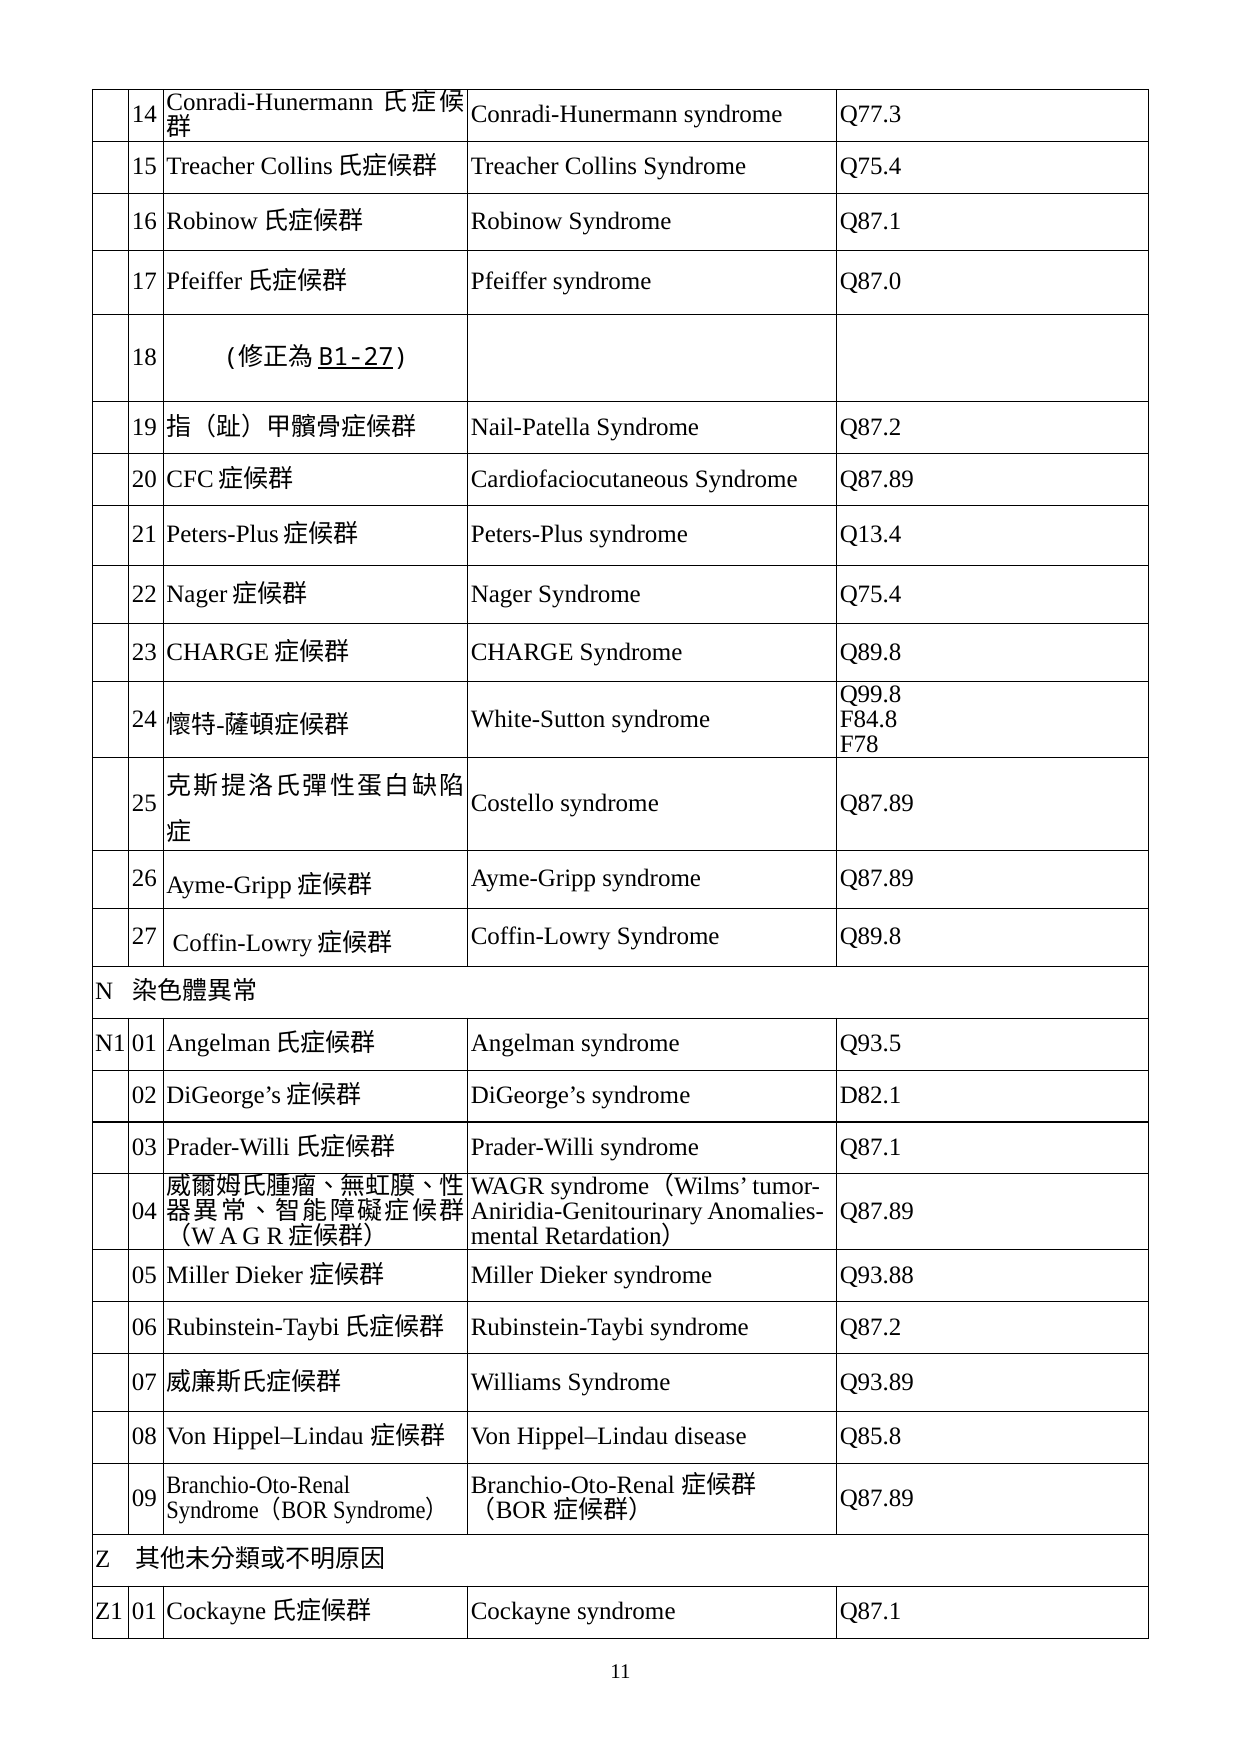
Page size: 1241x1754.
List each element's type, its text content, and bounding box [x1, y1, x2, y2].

table_cell CFC症候群 [164, 454, 467, 505]
table_cell Q87.89 [837, 851, 1148, 908]
table_cell Q93.88 [837, 1250, 1148, 1301]
table_cell Q75.4 [837, 142, 1148, 192]
table_cell Q89.8 [837, 909, 1148, 966]
table_cell DiGeorge’s syndrome [468, 1071, 836, 1121]
table_cell DiGeorge’s症候群 [164, 1071, 467, 1121]
table_cell White-Sutton syndrome [468, 682, 836, 757]
table_cell 01 [129, 1019, 163, 1069]
table_cell Miller Dieker 症候群 [164, 1250, 467, 1301]
table_cell N 染色體異常 [93, 967, 1148, 1018]
table_cell Williams Syndrome [468, 1354, 836, 1411]
table_cell Cockayne氏症候群 [164, 1587, 467, 1637]
table_cell Treacher Collins Syndrome [468, 142, 836, 192]
table_cell Rubinstein-Taybi氏症候群 [164, 1302, 467, 1353]
table_cell Conradi-Hunermann氏症候群 [164, 90, 467, 141]
table_cell 17 [129, 251, 163, 314]
table_cell Pfeiffer氏症候群 [164, 251, 467, 314]
table_cell Angelman syndrome [468, 1019, 836, 1069]
table_cell [93, 1354, 128, 1411]
table_cell Von Hippel–Lindau disease [468, 1412, 836, 1462]
table_cell WAGR syndrome（Wilms’ tumor-Aniridia-Genitourinary Anomalies-mental Retardation） [468, 1174, 836, 1249]
table_cell Ayme-Gripp syndrome [468, 851, 836, 908]
table_cell Q87.89 [837, 1174, 1148, 1249]
table_cell [93, 194, 128, 250]
table_cell Q93.89 [837, 1354, 1148, 1411]
table_cell Nail-Patella Syndrome [468, 402, 836, 453]
table_cell Q87.2 [837, 402, 1148, 453]
table_cell 24 [129, 682, 163, 757]
table_cell [93, 682, 128, 757]
table_cell Q87.89 [837, 1464, 1148, 1534]
table_cell 威廉斯氏症候群 [164, 1354, 467, 1411]
table_cell 23 [129, 624, 163, 681]
table_cell [93, 1071, 128, 1121]
table_cell 指（趾）甲髕骨症候群 [164, 402, 467, 453]
table_cell Q93.5 [837, 1019, 1148, 1069]
table_cell [93, 90, 128, 141]
table_cell 26 [129, 851, 163, 908]
table_cell [93, 566, 128, 623]
table_cell 08 [129, 1412, 163, 1462]
table_cell Q13.4 [837, 506, 1148, 565]
table_cell Q87.0 [837, 251, 1148, 314]
table_cell 16 [129, 194, 163, 250]
table_cell Q87.2 [837, 1302, 1148, 1353]
table_cell 02 [129, 1071, 163, 1121]
table_cell 01 [129, 1587, 163, 1637]
table_cell 25 [129, 758, 163, 850]
table_cell Cardiofaciocutaneous Syndrome [468, 454, 836, 505]
table_cell [93, 402, 128, 453]
table_cell Cockayne syndrome [468, 1587, 836, 1637]
table_cell Q89.8 [837, 624, 1148, 681]
table_cell 22 [129, 566, 163, 623]
table_cell [93, 315, 128, 401]
table_cell Robinow氏症候群 [164, 194, 467, 250]
table_cell 06 [129, 1302, 163, 1353]
table_cell D82.1 [837, 1071, 1148, 1121]
table_cell Prader-Willi氏症候群 [164, 1123, 467, 1173]
table_cell Q87.1 [837, 1587, 1148, 1637]
table_cell Z 其他未分類或不明原因 [93, 1535, 1148, 1586]
table_cell [93, 1123, 128, 1173]
table_cell Pfeiffer syndrome [468, 251, 836, 314]
table_cell CHARGE症候群 [164, 624, 467, 681]
table_cell Q99.8 F84.8 F78 [837, 682, 1148, 757]
table_cell Von Hippel–Lindau 症候群 [164, 1412, 467, 1462]
table_cell Q75.4 [837, 566, 1148, 623]
table_cell 威爾姆氏腫瘤、無虹膜、性器異常、智能障礙症候群（W A G R症候群） [164, 1174, 467, 1249]
table_cell Rubinstein-Taybi syndrome [468, 1302, 836, 1353]
table_cell 懷特-薩頓症候群 [164, 682, 467, 757]
table_cell Q87.89 [837, 454, 1148, 505]
table_cell [93, 909, 128, 966]
table_cell [837, 315, 1148, 401]
table_cell Q77.3 [837, 90, 1148, 141]
table_cell [93, 1250, 128, 1301]
table_cell Q87.1 [837, 1123, 1148, 1173]
table_cell 27 [129, 909, 163, 966]
table_cell Q85.8 [837, 1412, 1148, 1462]
table_cell 20 [129, 454, 163, 505]
table_cell [93, 1412, 128, 1462]
table_cell [93, 1464, 128, 1534]
table_cell [93, 142, 128, 192]
table_cell 15 [129, 142, 163, 192]
table_cell 18 [129, 315, 163, 401]
table_cell Robinow Syndrome [468, 194, 836, 250]
table_cell Ayme-Gripp症候群 [164, 851, 467, 908]
table_cell Q87.1 [837, 194, 1148, 250]
table_cell [93, 506, 128, 565]
table_cell CHARGE Syndrome [468, 624, 836, 681]
table_cell Miller Dieker syndrome [468, 1250, 836, 1301]
table_cell Coffin-Lowry Syndrome [468, 909, 836, 966]
table_cell Branchio-Oto-Renal 症候群 （BOR 症候群） [468, 1464, 836, 1534]
table_cell Peters-Plus syndrome [468, 506, 836, 565]
table_cell [468, 315, 836, 401]
table_cell 14 [129, 90, 163, 141]
table_cell [93, 758, 128, 850]
table_cell [93, 1174, 128, 1249]
table_cell Z1 [93, 1587, 128, 1637]
table_cell Prader-Willi syndrome [468, 1123, 836, 1173]
table_cell 03 [129, 1123, 163, 1173]
table_cell Treacher Collins氏症候群 [164, 142, 467, 192]
table_cell 克斯提洛氏彈性蛋白缺陷症 [164, 758, 467, 850]
table_cell Q87.89 [837, 758, 1148, 850]
table_cell Coffin-Lowry症候群 [164, 909, 467, 966]
table_cell Costello syndrome [468, 758, 836, 850]
table_cell [93, 1302, 128, 1353]
table_cell 04 [129, 1174, 163, 1249]
table_cell (修正為B1-27) [164, 315, 467, 401]
table_cell [93, 454, 128, 505]
table_cell 05 [129, 1250, 163, 1301]
table_cell [93, 251, 128, 314]
table_cell 07 [129, 1354, 163, 1411]
table_cell Nager Syndrome [468, 566, 836, 623]
table_cell 21 [129, 506, 163, 565]
table_cell [93, 624, 128, 681]
table_cell Conradi-Hunermann syndrome [468, 90, 836, 141]
table_cell Branchio-Oto-Renal Syndrome（BOR Syndrome） [164, 1464, 467, 1534]
table_cell [93, 851, 128, 908]
table_cell Peters-Plus症候群 [164, 506, 467, 565]
table_cell Nager症候群 [164, 566, 467, 623]
table_cell 09 [129, 1464, 163, 1534]
table_cell Angelman氏症候群 [164, 1019, 467, 1069]
table_cell N1 [93, 1019, 128, 1069]
table_cell 19 [129, 402, 163, 453]
